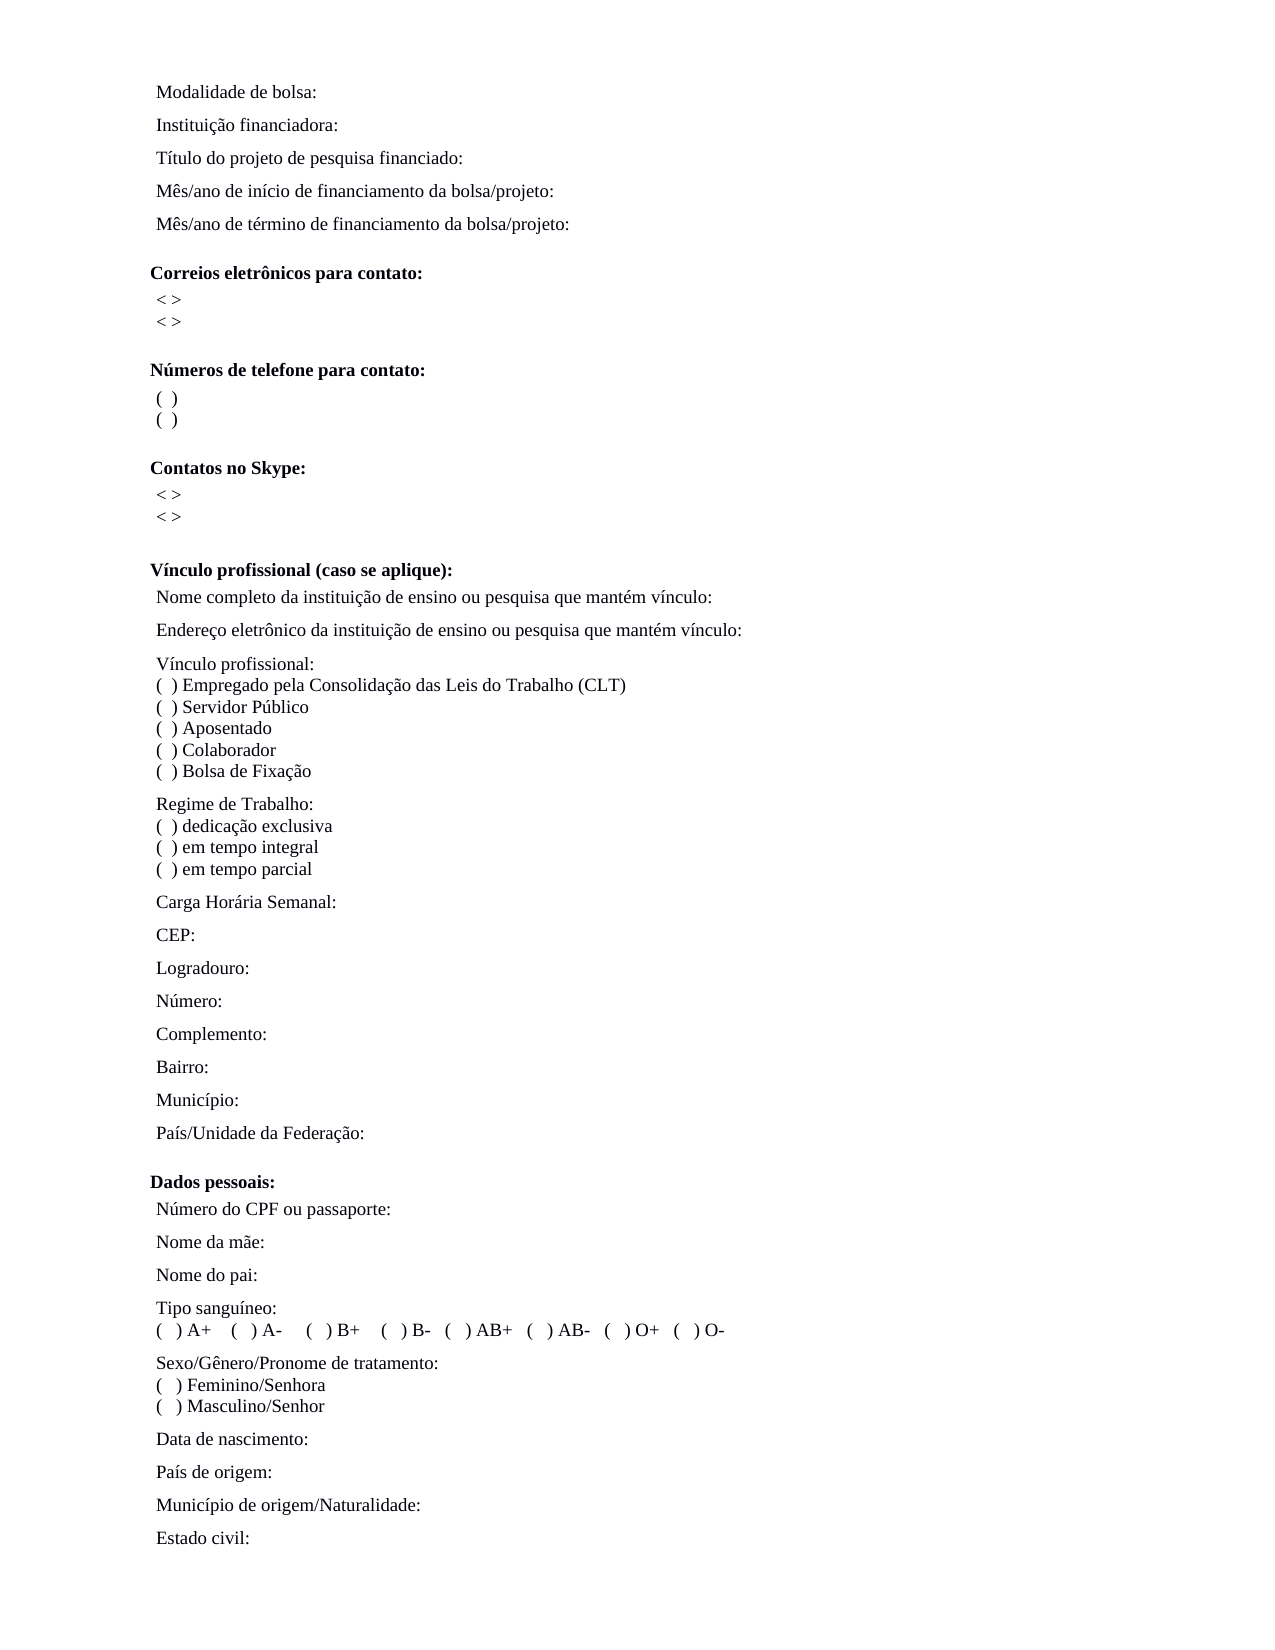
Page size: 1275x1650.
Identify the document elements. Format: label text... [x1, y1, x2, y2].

table_cell Bairro: [150, 1050, 1125, 1083]
table_cell Nome da mãe: [150, 1226, 1125, 1258]
table_cell Instituição financiadora: [150, 108, 1125, 141]
text Vínculo profissional (caso se aplique): [150, 559, 1125, 581]
table_header ( ) ( ) [150, 381, 1125, 436]
table_cell Data de nascimento: [150, 1422, 1125, 1455]
table_header Número do CPF ou passaporte: [150, 1193, 1125, 1226]
table_cell Mês/ano de início de financiamento da bolsa/projeto: [150, 174, 1125, 207]
text Dados pessoais: [150, 1171, 1125, 1192]
table_cell País/Unidade da Federação: [150, 1116, 1125, 1149]
text Números de telefone para contato: [150, 359, 1125, 381]
table_cell Município: [150, 1083, 1125, 1116]
table_cell Endereço eletrônico da instituição de ensino ou pesquisa que mantém vínculo: [150, 614, 1125, 647]
table_cell Tipo sanguíneo: ( ) A+ ( ) A- ( ) B+ ( ) B- ( ) AB+ ( ) AB- ( ) O+ ( ) O- [150, 1292, 1125, 1346]
text Correios eletrônicos para contato: [150, 262, 1125, 283]
table_header < > < > [150, 479, 1125, 533]
table_cell País de origem: [150, 1455, 1125, 1488]
table_cell Mês/ano de término de financiamento da bolsa/projeto: [150, 207, 1125, 240]
table_cell Modalidade de bolsa: [150, 75, 1125, 108]
table_cell Sexo/Gênero/Pronome de tratamento: ( ) Feminino/Senhora ( ) Masculino/Senhor [150, 1346, 1125, 1422]
table_cell Vínculo profissional: ( ) Empregado pela Consolidação das Leis do Trabalho (CLT) ( ) Servidor Público ( ) Aposentado ( ) Colaborador ( ) Bolsa de Fixação [150, 647, 1125, 787]
table_cell Número: [150, 984, 1125, 1017]
table_cell Município de origem/Naturalidade: [150, 1488, 1125, 1521]
table_header < > < > [150, 283, 1125, 338]
table_header Nome completo da instituição de ensino ou pesquisa que mantém vínculo: [150, 581, 1125, 614]
text Contatos no Skype: [150, 457, 1125, 479]
table_cell Regime de Trabalho: ( ) dedicação exclusiva ( ) em tempo integral ( ) em tempo parcial [150, 788, 1125, 885]
table_cell Complemento: [150, 1017, 1125, 1050]
table_cell Carga Horária Semanal: [150, 885, 1125, 918]
table_cell CEP: [150, 918, 1125, 951]
table_cell Logradouro: [150, 951, 1125, 984]
table_cell Nome do pai: [150, 1259, 1125, 1292]
table_cell Título do projeto de pesquisa financiado: [150, 141, 1125, 174]
table_cell Estado civil: [150, 1521, 1125, 1554]
